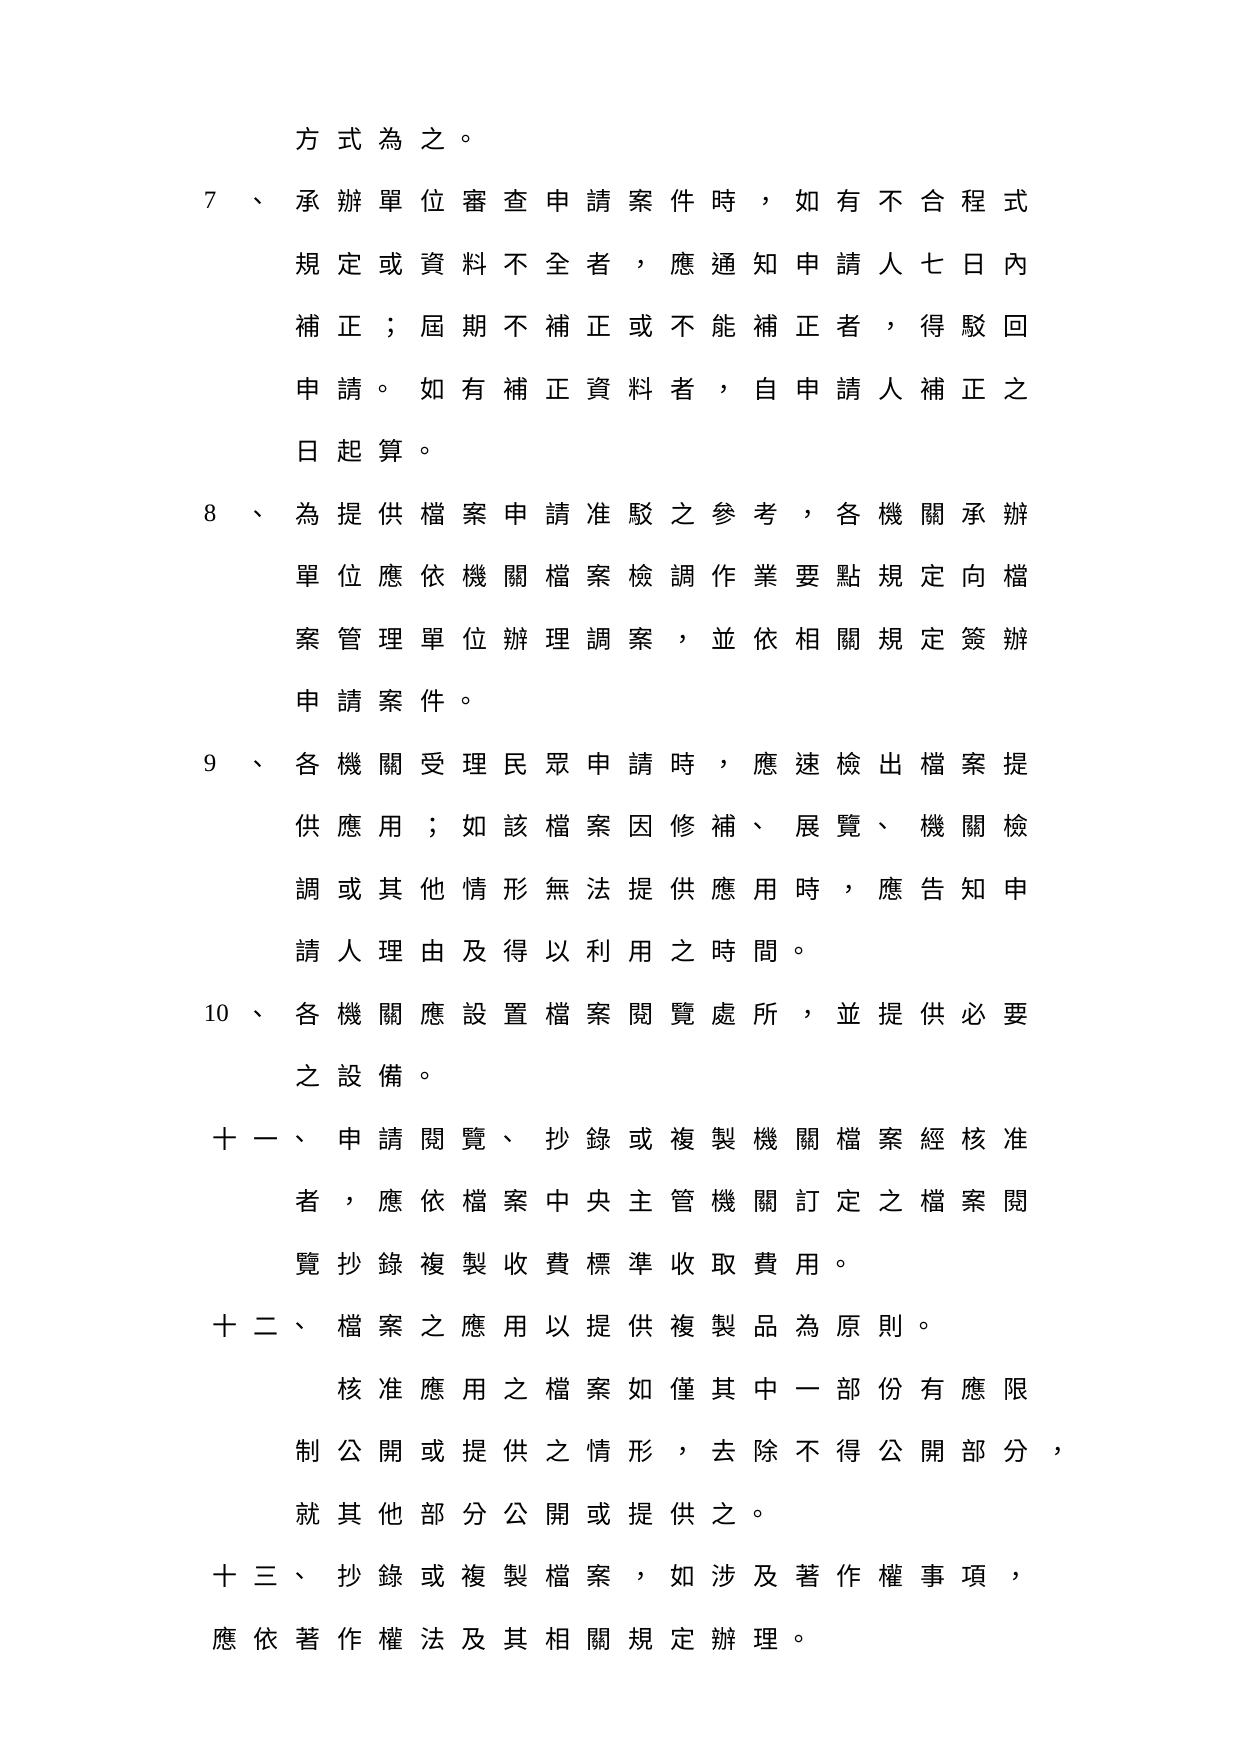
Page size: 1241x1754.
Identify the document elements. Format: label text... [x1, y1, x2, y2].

list 各機關應設置檔案閱覽處所，並提供必要之設備。 [203, 971, 1037, 1096]
text 核准應用之檔案如僅其中一部份有應限制公開或提供之情形，去除不得公開部分，就其他部分公開或提供之。 [203, 1346, 1037, 1533]
list 方式為之。 [203, 96, 1037, 158]
list 各機關受理民眾申請時，應速檢出檔案提供應用；如該檔案因修補、展覽、機關檢調或其他情形無法提供應用時，應告知申請人理由及得以利用之時間。 [203, 721, 1037, 971]
list 承辦單位審查申請案件時，如有不合程式規定或資料不全者，應通知申請人七日內補正；屆期不補正或不能補正者，得駁回申請。如有補正資料者，自申請人補正之日起算。 [203, 158, 1037, 471]
text 十二、檔案之應用以提供複製品為原則。 [203, 1283, 1037, 1346]
text 十一、申請閱覽、抄錄或複製機關檔案經核准者，應依檔案中央主管機關訂定之檔案閱覽抄錄複製收費標準收取費用。 [203, 1096, 1037, 1283]
text 十三、抄錄或複製檔案，如涉及著作權事項，應依著作權法及其相關規定辦理。 [203, 1533, 1037, 1658]
list 為提供檔案申請准駁之參考，各機關承辦單位應依機關檔案檢調作業要點規定向檔案管理單位辦理調案，並依相關規定簽辦申請案件。 [203, 471, 1037, 721]
